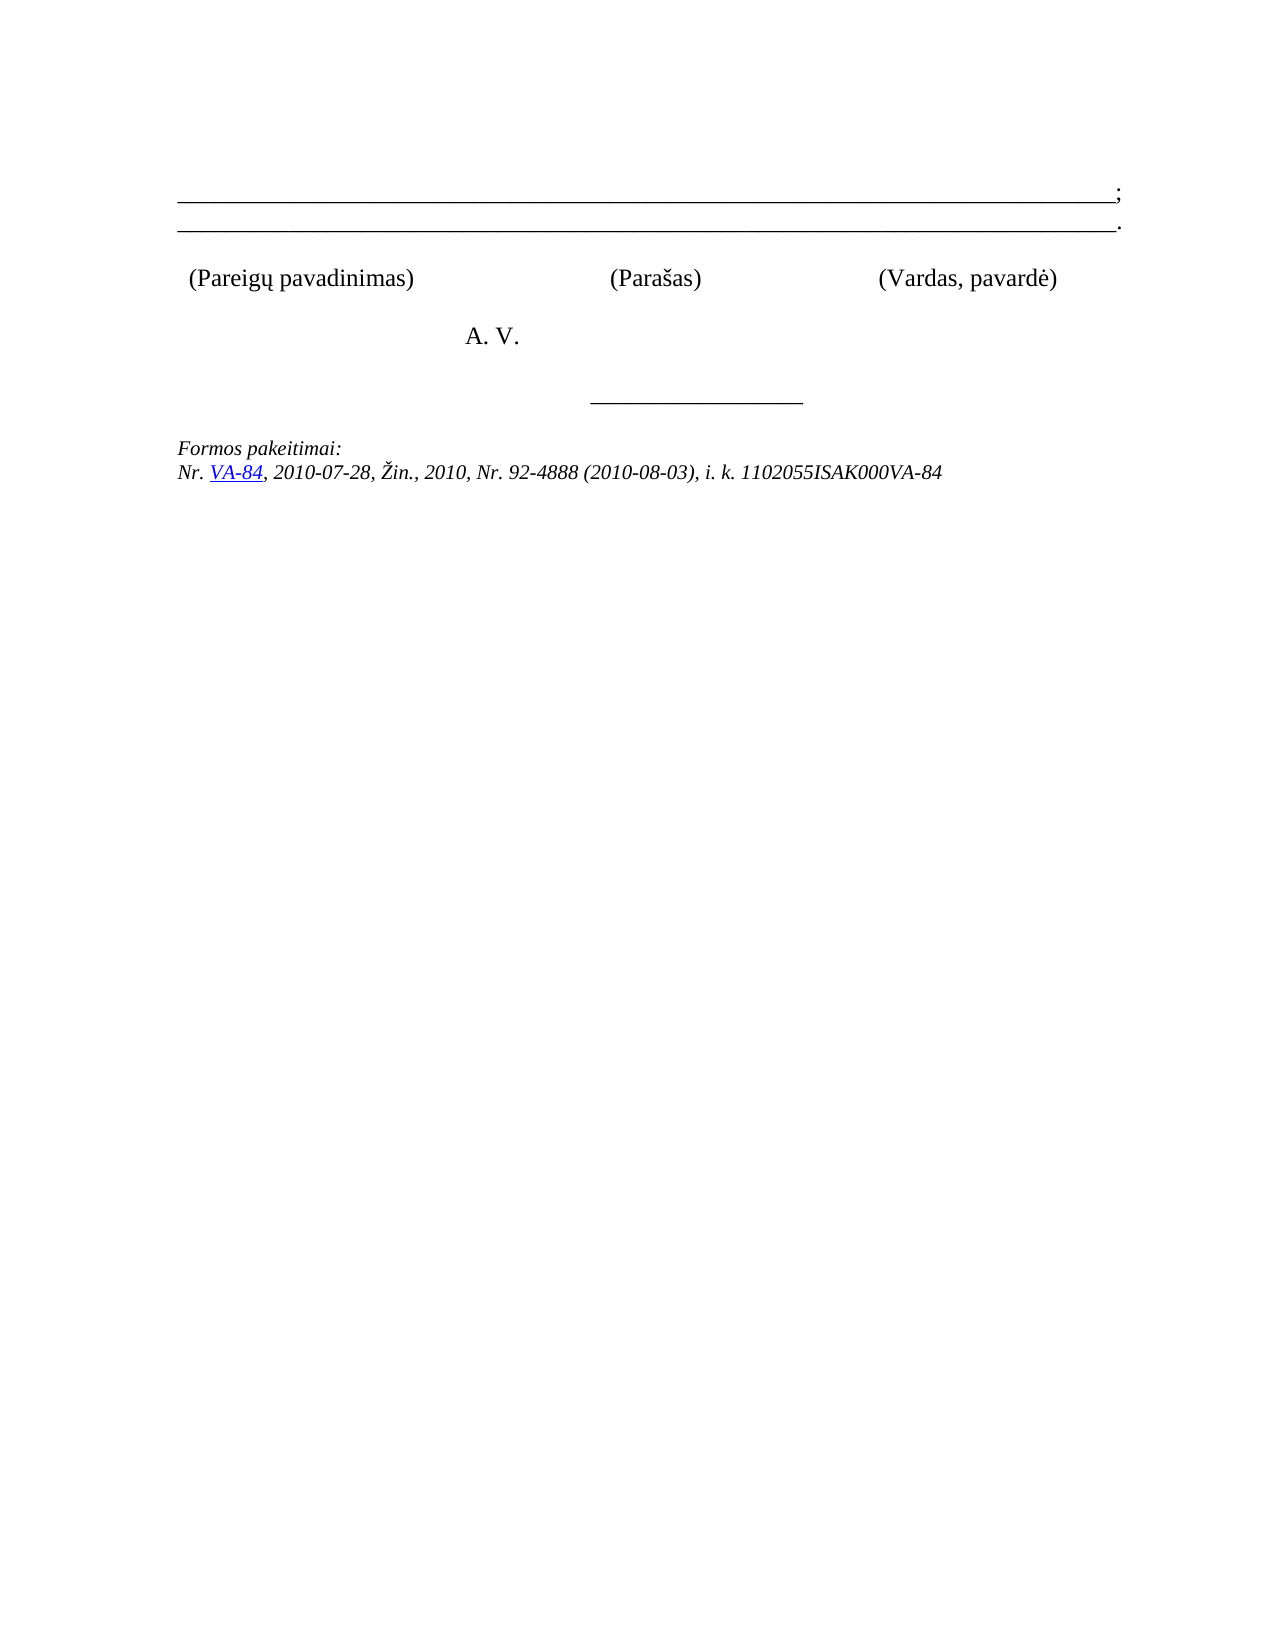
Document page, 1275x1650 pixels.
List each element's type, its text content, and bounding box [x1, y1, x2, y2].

table_header (Parašas) [498, 264, 813, 292]
text Nr. VA-84, 2010-07-28, Žin., 2010, Nr. 92-4888 (2010-08-03), i. k. 1102055ISAK000VA-84 [177, 460, 1216, 484]
text _ . [177, 206, 1216, 235]
table_header (Pareigų pavadinimas) [177, 264, 498, 292]
text Formos pakeitimai: [177, 436, 1216, 460]
text _________________ [177, 378, 1216, 407]
text _ ; [177, 177, 1216, 206]
table_header (Vardas, pavardė) [814, 264, 1122, 292]
text A. V. [465, 321, 1216, 350]
